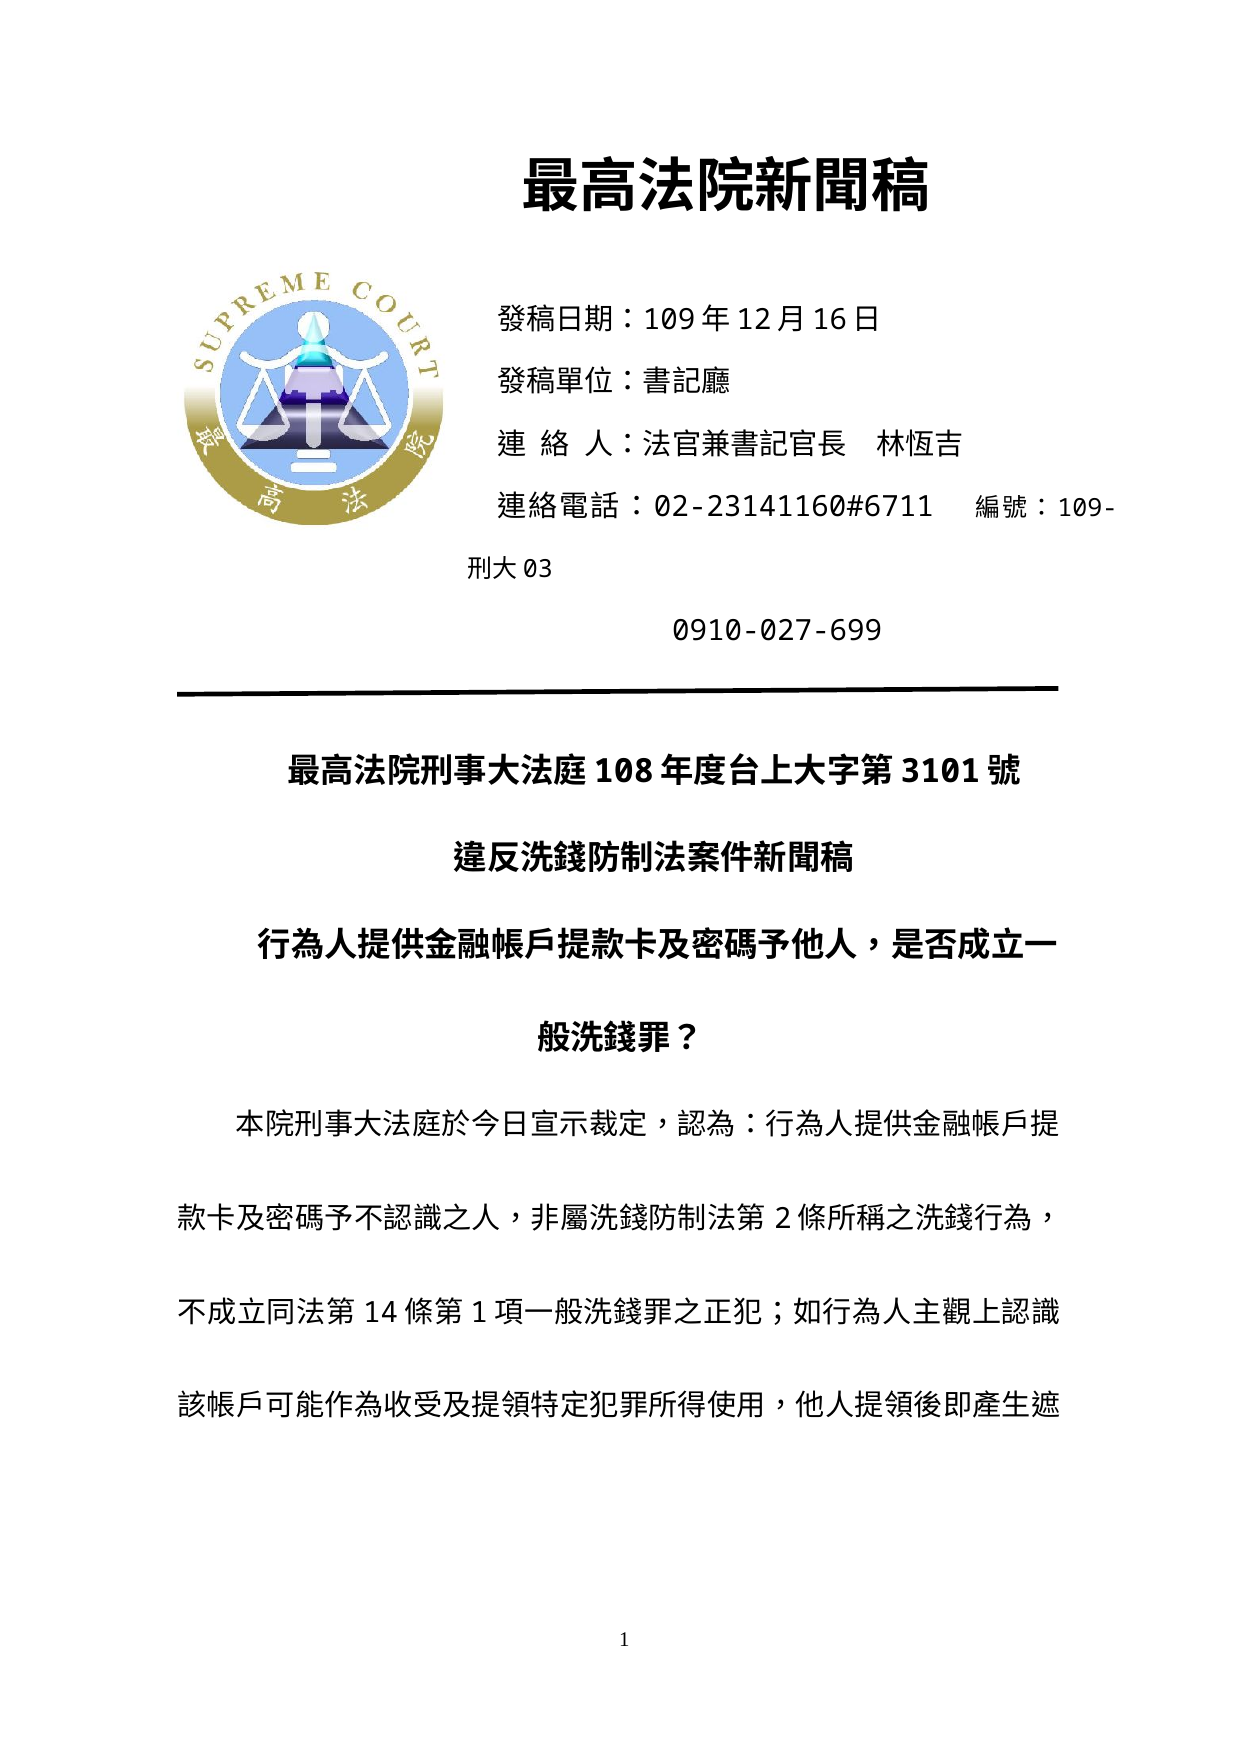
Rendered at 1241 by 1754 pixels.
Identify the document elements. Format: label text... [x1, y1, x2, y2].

table_header 最高法院新聞稿 發稿日期：109年12月16日 發稿單位：書記廳 連 絡 人：法官兼書記官長 林恆吉 連絡電話：02-23141160#6711 編號：109-刑大03 0910-027-699 [465, 108, 1120, 650]
text 本院刑事大法庭於今日宣示裁定，認為：行為人提供金融帳戶提款卡及密碼予不認識之人，非屬洗錢防制法第2條所稱之洗錢行為，不成立同法第14條第1項一般洗錢罪之正犯；如行為人主觀上認識該帳戶可能作為收受及提領特定犯罪所得使用，他人提領後即產生遮 [177, 1080, 1063, 1424]
text 違反洗錢防制法案件新聞稿 [177, 813, 1063, 876]
text 最高法院刑事大法庭108年度台上大字第3101號 [177, 727, 1063, 789]
table_header [161, 108, 465, 650]
text 行為人提供金融帳戶提款卡及密碼予他人，是否成立一般洗錢罪？ [177, 900, 1063, 1056]
